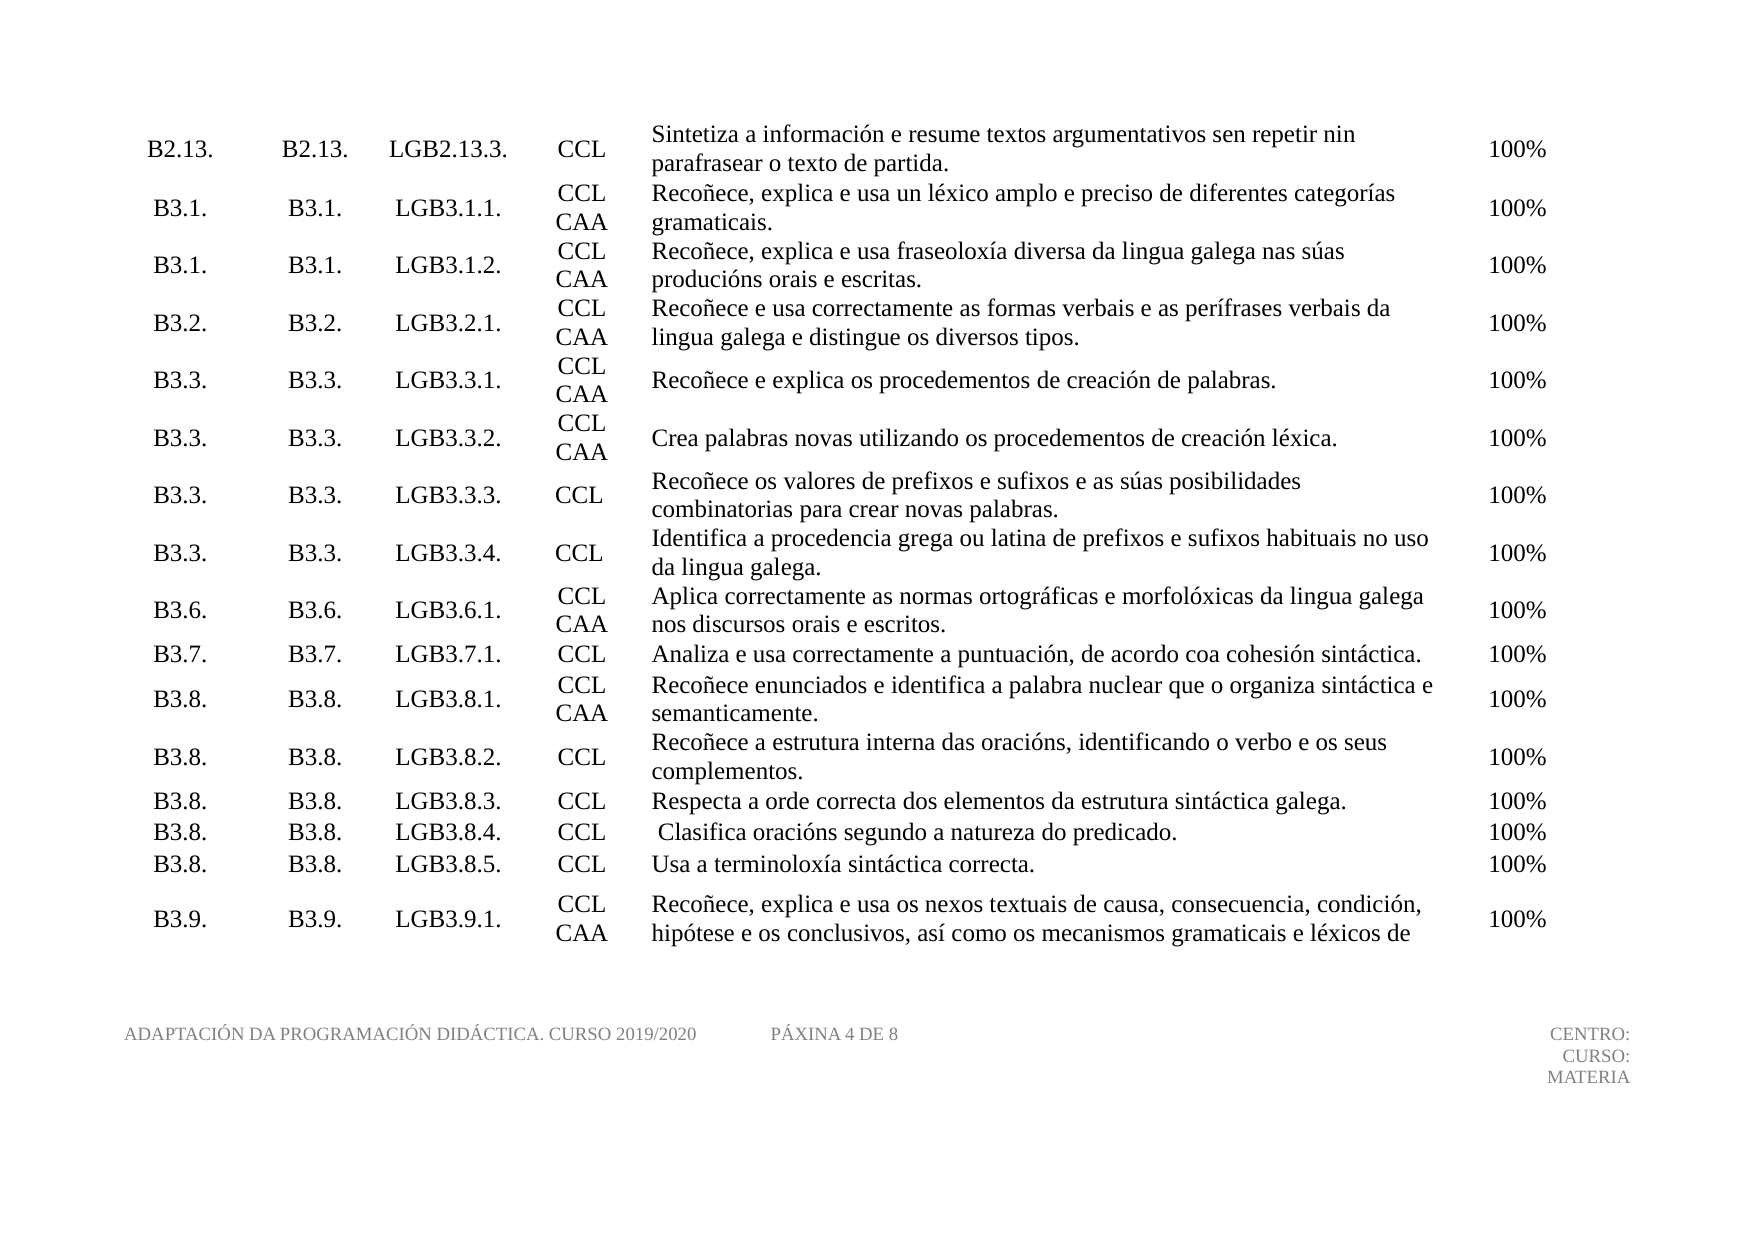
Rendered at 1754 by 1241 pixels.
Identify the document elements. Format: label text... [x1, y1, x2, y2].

table_cell CCL [515, 785, 648, 816]
table_cell CCL [515, 848, 648, 879]
table_cell LGB3.2.1. [382, 293, 515, 351]
table_cell Usa a terminoloxía sintáctica correcta. [648, 848, 1450, 879]
table_cell B3.3. [248, 408, 382, 466]
table_cell LGB3.7.1. [382, 638, 515, 670]
table_cell 100% [1450, 848, 1584, 879]
table_cell CCL [515, 118, 648, 178]
table_cell CCL [515, 727, 648, 785]
table_cell LGB3.1.2. [382, 236, 515, 293]
table_cell B3.7. [112, 638, 248, 670]
table_cell LGB3.3.1. [382, 351, 515, 408]
table_cell B3.3. [112, 466, 248, 523]
table_cell 100% [1450, 466, 1584, 523]
table_cell B3.3. [112, 523, 248, 581]
table_cell 100% [1450, 408, 1584, 466]
table_cell B3.2. [112, 293, 248, 351]
table_cell LGB3.3.3. [382, 466, 515, 523]
table_cell B3.3. [248, 523, 382, 581]
table_cell LGB3.1.1. [382, 178, 515, 236]
table_cell B3.7. [248, 638, 382, 670]
table_cell B3.6. [248, 581, 382, 638]
table_cell LGB3.3.2. [382, 408, 515, 466]
table_cell 100% [1450, 670, 1584, 727]
table_cell Identifica a procedencia grega ou latina de prefixos e sufixos habituais no uso da lingua galega. [648, 523, 1450, 581]
table_cell Recoñece enunciados e identifica a palabra nuclear que o organiza sintáctica e semanticamente. [648, 670, 1450, 727]
table_cell LGB3.8.2. [382, 727, 515, 785]
table_cell B3.8. [248, 816, 382, 847]
table_cell B2.13. [112, 118, 248, 178]
table_cell 100% [1450, 727, 1584, 785]
table_cell 100% [1450, 178, 1584, 236]
table_cell B3.8. [248, 848, 382, 879]
table_cell B3.8. [248, 727, 382, 785]
table_cell Recoñece, explica e usa fraseoloxía diversa da lingua galega nas súas producións orais e escritas. [648, 236, 1450, 293]
table_cell B3.1. [248, 236, 382, 293]
table_cell CCL CAA [515, 236, 648, 293]
table_cell CCL CAA [515, 581, 648, 638]
table_cell B3.1. [248, 178, 382, 236]
table_cell B3.8. [112, 848, 248, 879]
table_cell B3.3. [112, 408, 248, 466]
table_cell Aplica correctamente as normas ortográficas e morfolóxicas da lingua galega nos discursos orais e escritos. [648, 581, 1450, 638]
table_cell LGB3.9.1. [382, 879, 515, 958]
table_cell LGB3.3.4. [382, 523, 515, 581]
table_cell CCL CAA [515, 178, 648, 236]
table_cell 100% [1450, 118, 1584, 178]
table_cell B2.13. [248, 118, 382, 178]
table_cell B3.8. [248, 670, 382, 727]
table_cell Clasifica oracións segundo a natureza do predicado. [648, 816, 1450, 847]
table_cell B3.3. [112, 351, 248, 408]
table_cell 100% [1450, 236, 1584, 293]
table_cell 100% [1450, 638, 1584, 670]
table_cell CCL [515, 466, 648, 523]
table_cell Respecta a orde correcta dos elementos da estrutura sintáctica galega. [648, 785, 1450, 816]
table_cell 100% [1450, 523, 1584, 581]
table_cell Recoñece, explica e usa un léxico amplo e preciso de diferentes categorías gramaticais. [648, 178, 1450, 236]
table_cell B3.9. [112, 879, 248, 958]
table_cell B3.1. [112, 178, 248, 236]
table_cell CCL [515, 816, 648, 847]
table_cell LGB3.8.1. [382, 670, 515, 727]
table_cell 100% [1450, 816, 1584, 847]
table_cell CCL CAA [515, 879, 648, 958]
table_cell Sintetiza a información e resume textos argumentativos sen repetir nin parafrasear o texto de partida. [648, 118, 1450, 178]
table_cell B3.1. [112, 236, 248, 293]
table_cell CCL CAA [515, 293, 648, 351]
table_cell B3.6. [112, 581, 248, 638]
table_cell CCL [515, 523, 648, 581]
table_cell B3.2. [248, 293, 382, 351]
table_cell B3.8. [112, 816, 248, 847]
table_cell B3.3. [248, 466, 382, 523]
table_cell CCL CAA [515, 351, 648, 408]
table_cell LGB3.6.1. [382, 581, 515, 638]
table_cell B3.8. [112, 670, 248, 727]
table_cell LGB2.13.3. [382, 118, 515, 178]
table_cell LGB3.8.4. [382, 816, 515, 847]
table_cell LGB3.8.5. [382, 848, 515, 879]
table_cell 100% [1450, 785, 1584, 816]
table_cell CCL CAA [515, 670, 648, 727]
table_cell Crea palabras novas utilizando os procedementos de creación léxica. [648, 408, 1450, 466]
table_cell 100% [1450, 293, 1584, 351]
table_cell 100% [1450, 351, 1584, 408]
table_cell Recoñece a estrutura interna das oracións, identificando o verbo e os seus complementos. [648, 727, 1450, 785]
table_cell Recoñece e usa correctamente as formas verbais e as perífrases verbais da lingua galega e distingue os diversos tipos. [648, 293, 1450, 351]
table_cell B3.8. [112, 727, 248, 785]
table_cell 100% [1450, 581, 1584, 638]
table_cell 100% [1450, 879, 1584, 958]
table_cell B3.3. [248, 351, 382, 408]
table_cell CCL [515, 638, 648, 670]
table_cell CCL CAA [515, 408, 648, 466]
table_cell Recoñece e explica os procedementos de creación de palabras. [648, 351, 1450, 408]
table_cell Recoñece os valores de prefixos e sufixos e as súas posibilidades combinatorias para crear novas palabras. [648, 466, 1450, 523]
table_cell LGB3.8.3. [382, 785, 515, 816]
table_cell B3.8. [112, 785, 248, 816]
table_cell B3.9. [248, 879, 382, 958]
table_cell Analiza e usa correctamente a puntuación, de acordo coa cohesión sintáctica. [648, 638, 1450, 670]
table_cell Recoñece, explica e usa os nexos textuais de causa, consecuencia, condición, hipótese e os conclusivos, así como os mecanismos gramaticais e léxicos de [648, 879, 1450, 958]
table_cell B3.8. [248, 785, 382, 816]
